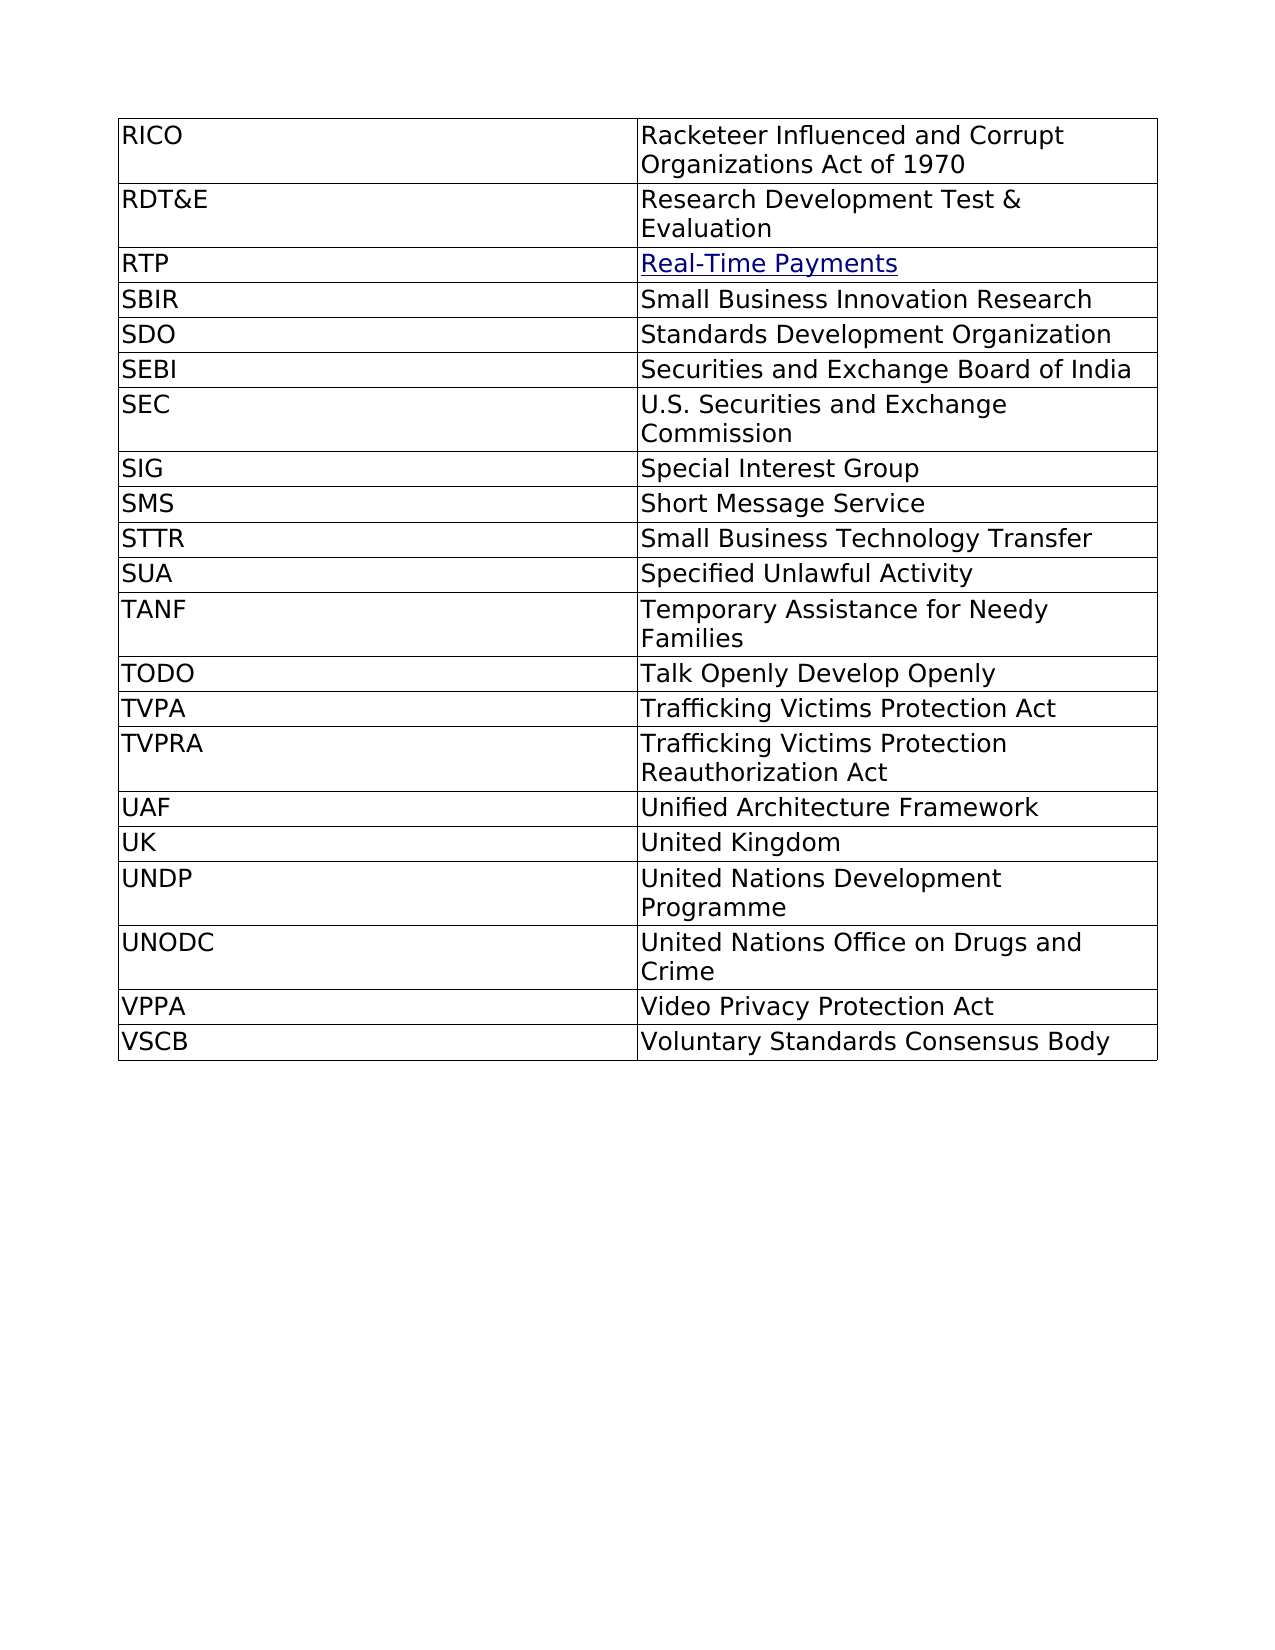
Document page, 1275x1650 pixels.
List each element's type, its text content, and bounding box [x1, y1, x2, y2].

table_cell RTP [119, 248, 637, 282]
table_cell Temporary Assistance for Needy Families [638, 593, 1157, 656]
table_cell SDO [119, 318, 637, 352]
table_cell United Nations Development Programme [638, 862, 1157, 925]
table_cell Trafficking Victims Protection Act [638, 692, 1157, 726]
table_cell Research Development Test & Evaluation [638, 184, 1157, 247]
table_cell UAF [119, 792, 637, 826]
table_cell UK [119, 827, 637, 861]
table_cell SBIR [119, 283, 637, 317]
table_cell Specified Unlawful Activity [638, 558, 1157, 592]
table_cell Voluntary Standards Consensus Body [638, 1025, 1157, 1059]
table_cell TVPRA [119, 727, 637, 791]
table_cell Racketeer Influenced and Corrupt Organizations Act of 1970 [638, 119, 1157, 182]
table_cell TANF [119, 593, 637, 656]
table_cell Small Business Technology Transfer [638, 523, 1157, 557]
table_cell Standards Development Organization [638, 318, 1157, 352]
table_cell RICO [119, 119, 637, 182]
table_cell Securities and Exchange Board of India [638, 353, 1157, 387]
table_cell SEBI [119, 353, 637, 387]
table_cell TVPA [119, 692, 637, 726]
table_cell SEC [119, 388, 637, 451]
table_cell SIG [119, 452, 637, 486]
table_cell UNDP [119, 862, 637, 925]
table_cell VPPA [119, 990, 637, 1024]
table_cell SMS [119, 487, 637, 522]
table_cell United Kingdom [638, 827, 1157, 861]
table_cell Real-Time Payments [638, 248, 1157, 282]
table_cell Video Privacy Protection Act [638, 990, 1157, 1024]
table_cell RDT&E [119, 184, 637, 247]
table_cell VSCB [119, 1025, 637, 1059]
table_cell U.S. Securities and Exchange Commission [638, 388, 1157, 451]
table_cell Talk Openly Develop Openly [638, 657, 1157, 691]
table_cell SUA [119, 558, 637, 592]
table_cell Trafficking Victims Protection Reauthorization Act [638, 727, 1157, 791]
table_cell STTR [119, 523, 637, 557]
table_cell Short Message Service [638, 487, 1157, 522]
table_cell Special Interest Group [638, 452, 1157, 486]
table_cell UNODC [119, 926, 637, 989]
table_cell United Nations Office on Drugs and Crime [638, 926, 1157, 989]
table_cell Unified Architecture Framework [638, 792, 1157, 826]
table_cell Small Business Innovation Research [638, 283, 1157, 317]
table_cell TODO [119, 657, 637, 691]
